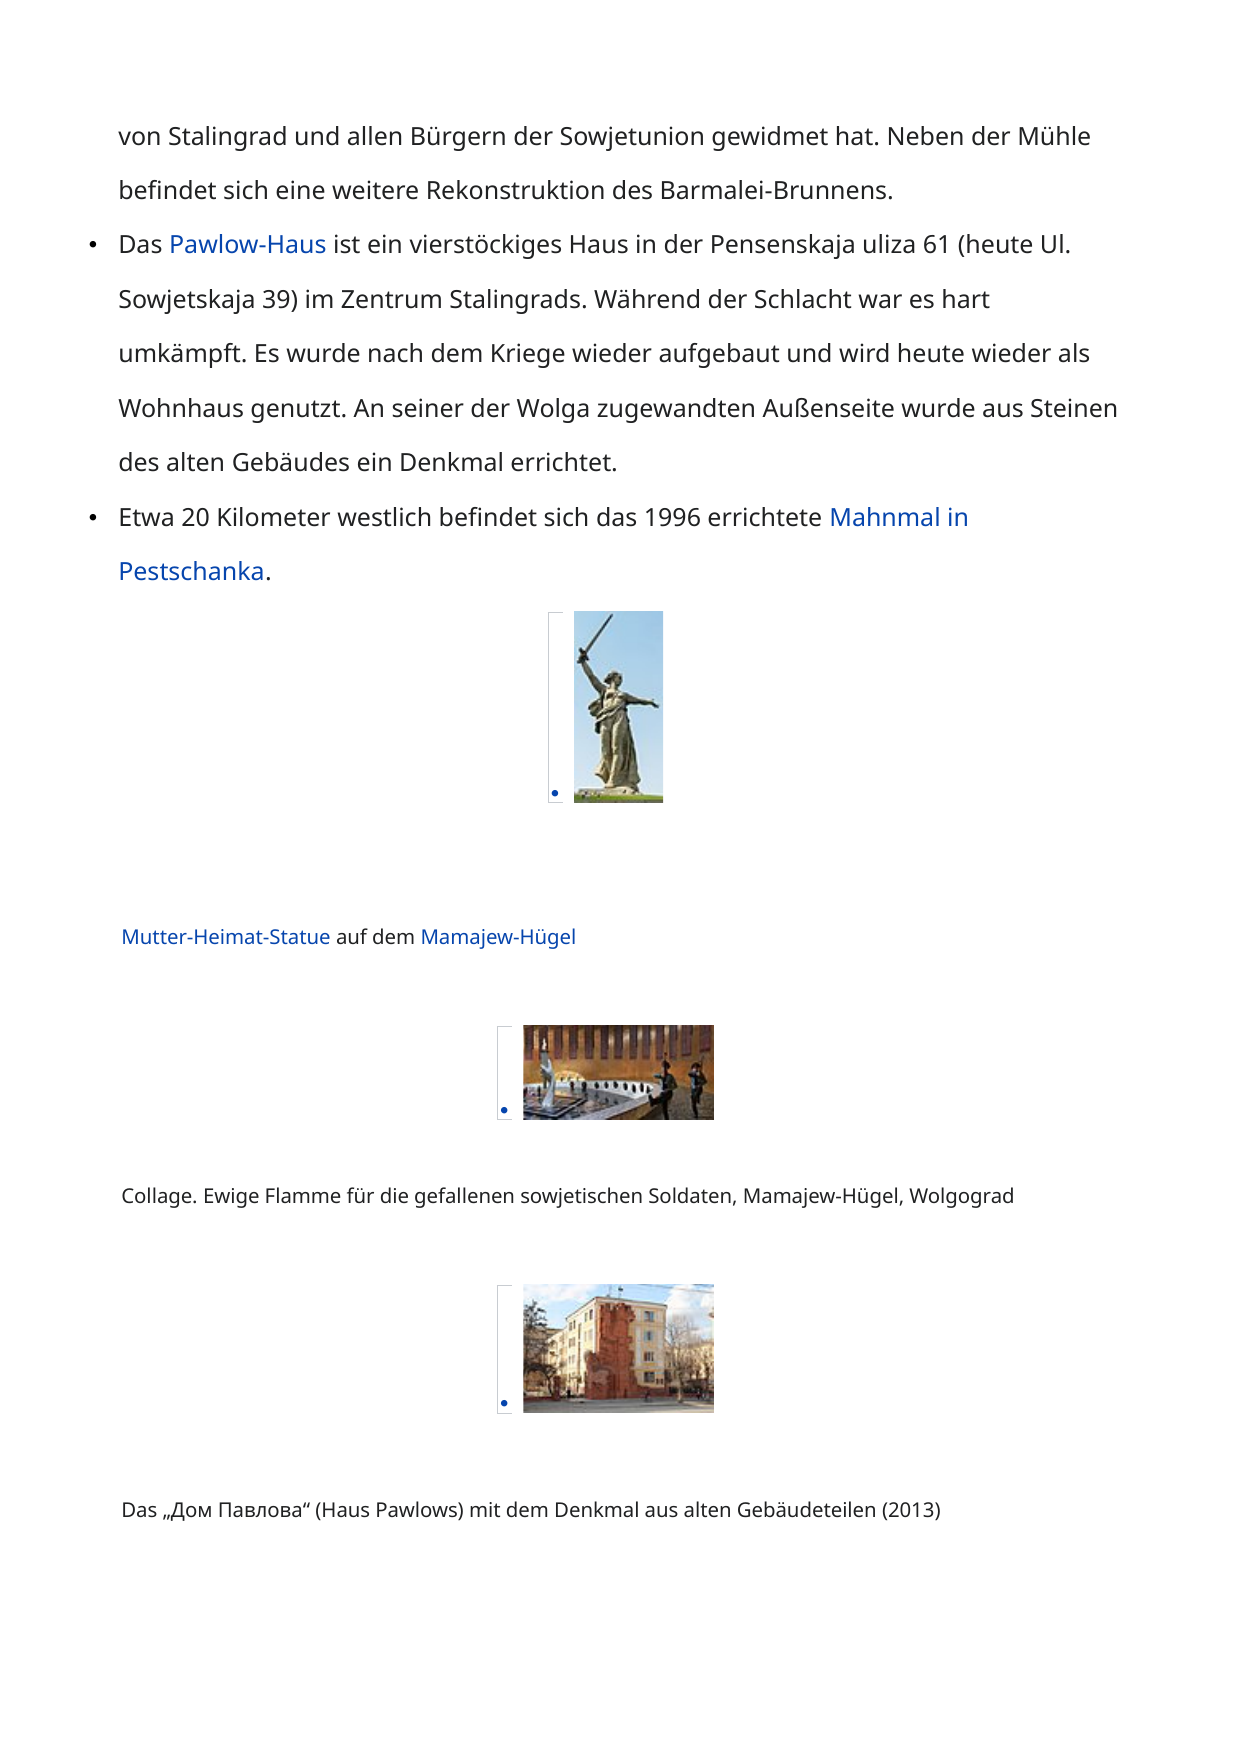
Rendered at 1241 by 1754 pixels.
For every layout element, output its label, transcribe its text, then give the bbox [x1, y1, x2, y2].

list Mutter-Heimat-Statue auf dem Mamajew-Hügel [118, 923, 1122, 951]
list Etwa 20 Kilometer westlich befindet sich das 1996 errichtete Mahnmal in Pestschanka. [118, 499, 1122, 588]
picture [574, 611, 664, 803]
list Collage. Ewige Flamme für die gefallenen sowjetischen Soldaten, Mamajew-Hügel, Wolgograd [118, 1182, 1122, 1209]
list Das „Дом Павлова“ (Haus Pawlows) mit dem Denkmal aus alten Gebäudeteilen (2013) [118, 1496, 1122, 1523]
list von Stalingrad und allen Bürgern der Sowjetunion gewidmet hat. Neben der Mühle befindet sich eine weitere Rekonstruktion des Barmalei-Brunnens. [118, 118, 1122, 207]
picture [523, 1284, 714, 1413]
picture [523, 1025, 714, 1120]
list Das Pawlow-Haus ist ein vierstöckiges Haus in der Pensenskaja uliza 61 (heute Ul. Sowjetskaja 39) im Zentrum Stalingrads. Während der Schlacht war es hart umkämpft. Es wurde nach dem Kriege wieder aufgebaut und wird heute wieder als Wohnhaus genutzt. An seiner der Wolga zugewandten Außenseite wurde aus Steinen des alten Gebäudes ein Denkmal errichtet. [118, 227, 1122, 479]
